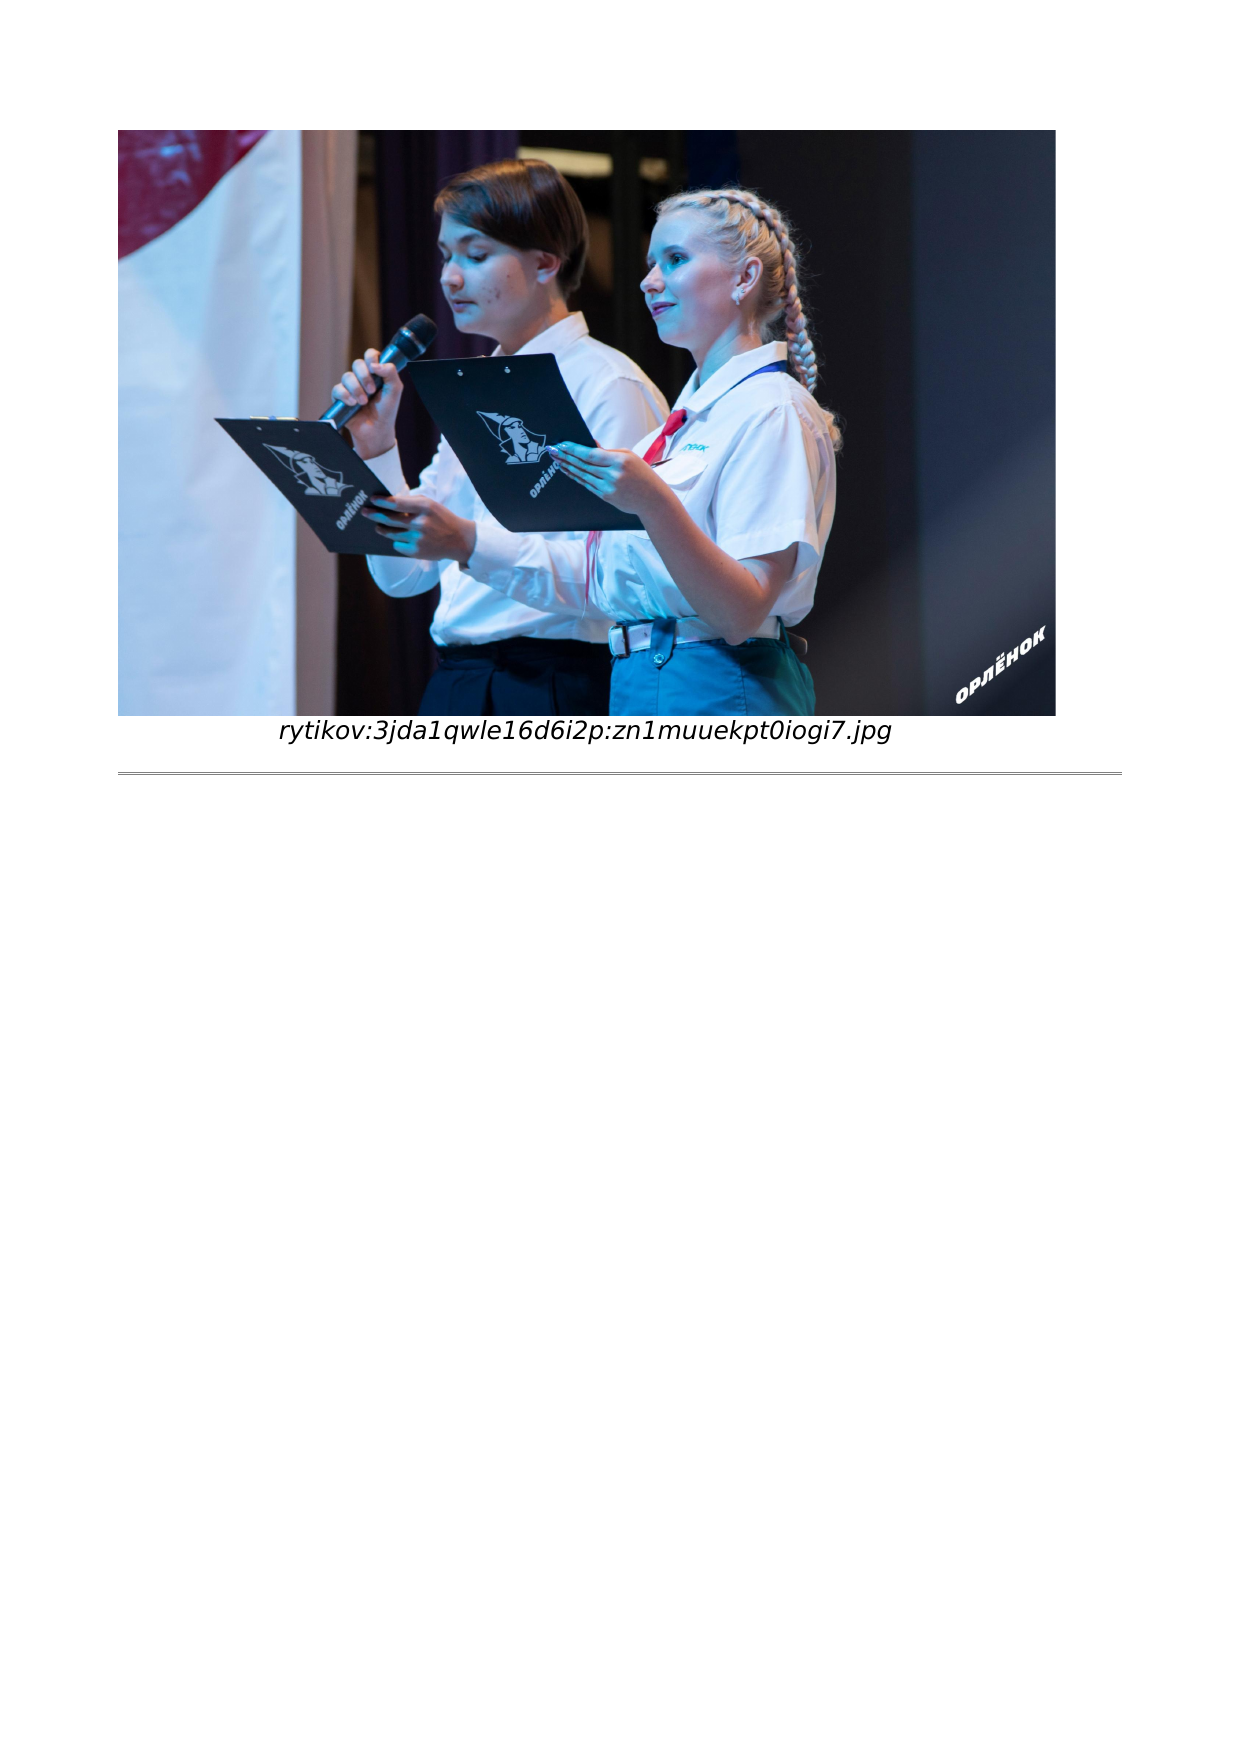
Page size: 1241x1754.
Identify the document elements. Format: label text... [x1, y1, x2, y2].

text rytikov:3jda1qwle16d6i2p:zn1muuekpt0iogi7.jpg [118, 716, 1056, 745]
picture [118, 130, 1056, 716]
